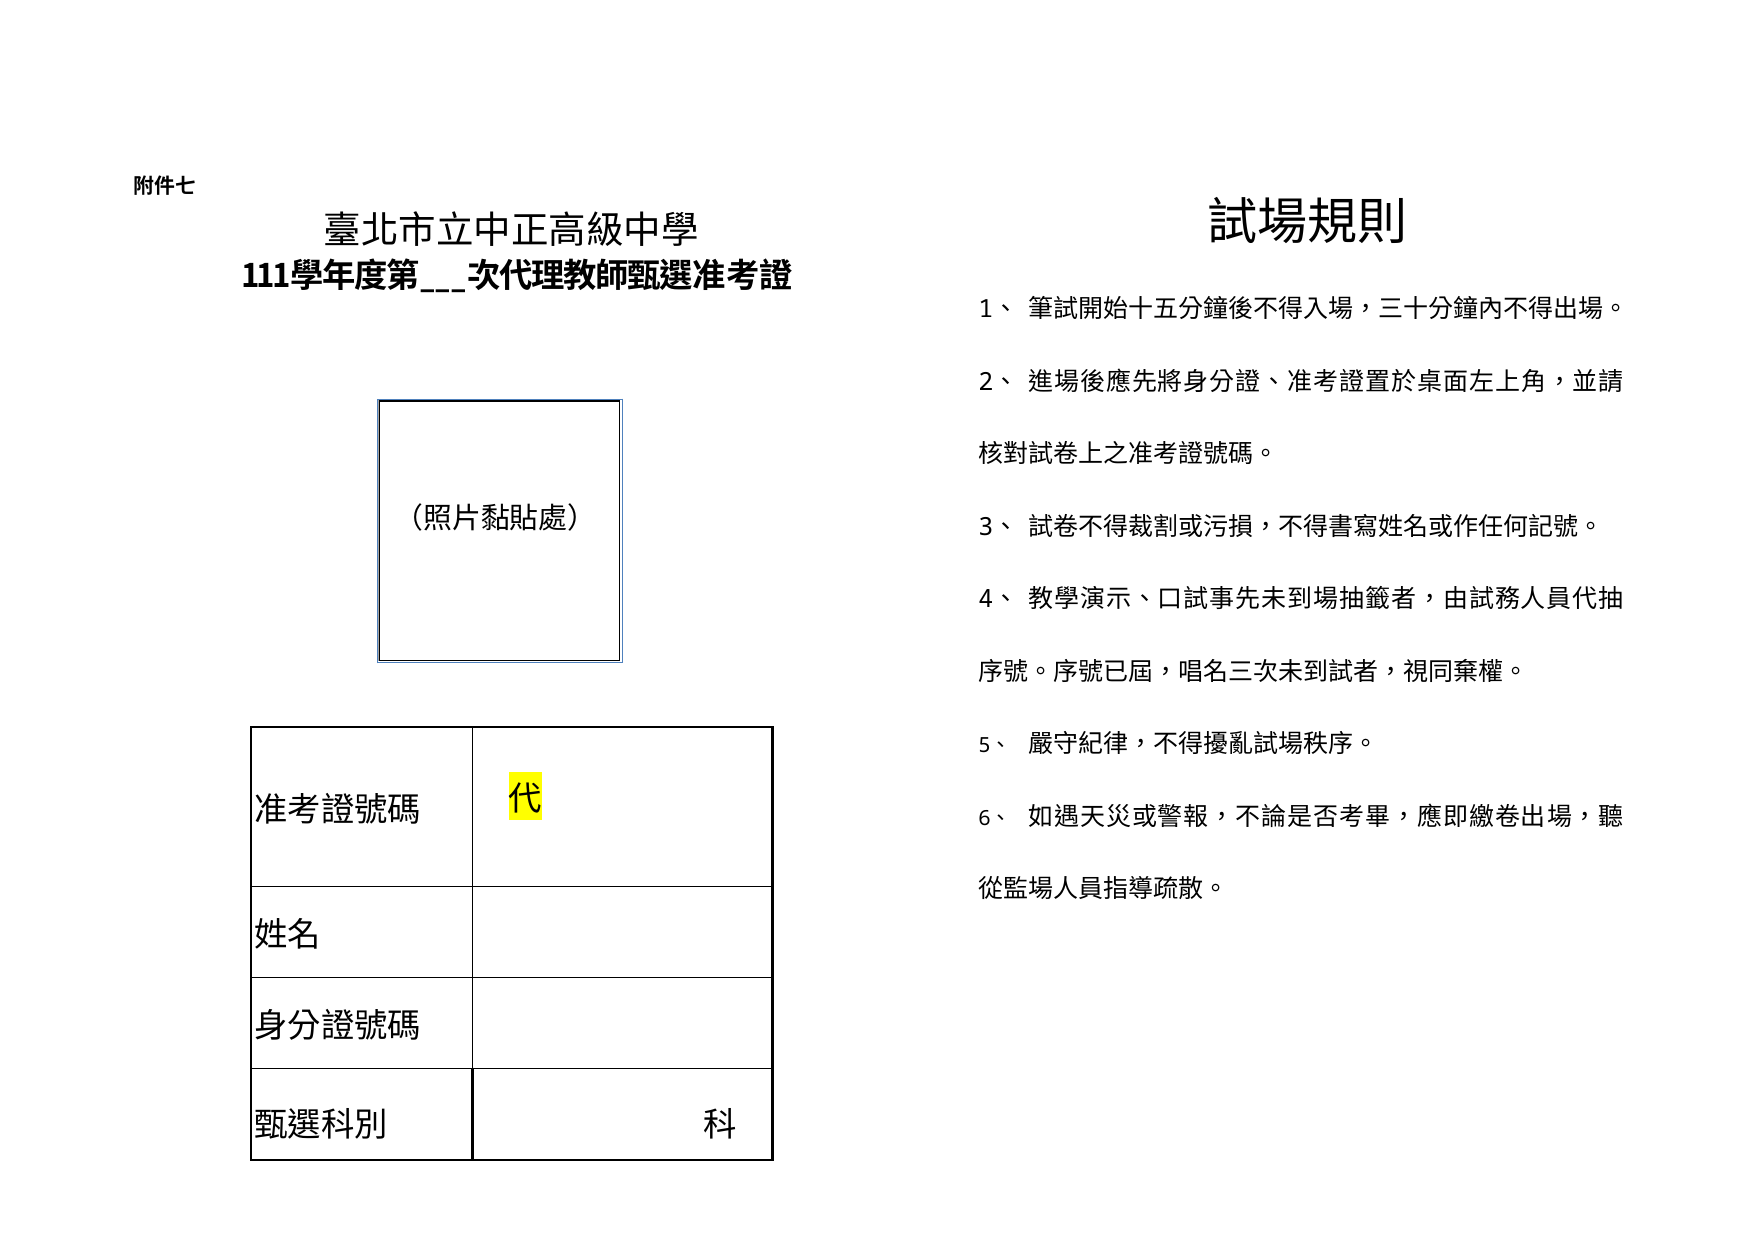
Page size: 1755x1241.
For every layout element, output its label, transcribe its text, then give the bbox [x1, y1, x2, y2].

text 111學年度第___次代理教師甄選准考證 [146, 254, 889, 296]
list 教學演示、口試事先未到場抽籤者，由試務人員代抽序號。序號已屆，唱名三次未到試者，視同棄權。 [978, 579, 1624, 688]
text 試場規則 [990, 181, 1624, 253]
text 附件七 [133, 170, 889, 200]
table_cell [473, 978, 771, 1067]
list 嚴守紀律，不得擾亂試場秩序。 [978, 724, 1624, 760]
table_cell 甄選科別 [252, 1069, 471, 1159]
table_header 代 [473, 728, 771, 886]
list 筆試開始十五分鐘後不得入場，三十分鐘內不得出場。 [978, 289, 1624, 325]
table_cell 身分證號碼 [252, 978, 472, 1067]
text 臺北市立中正高級中學 [145, 200, 878, 254]
table_cell 姓名 [252, 887, 472, 977]
list 試卷不得裁割或污損，不得書寫姓名或作任何記號。 [978, 506, 1624, 543]
list 進場後應先將身分證、准考證置於桌面左上角，並請核對試卷上之准考證號碼。 [978, 361, 1624, 470]
table_cell [473, 887, 771, 977]
list 如遇天災或警報，不論是否考畢，應即繳卷出場，聽從監場人員指導疏散。 [978, 796, 1624, 905]
table_header 准考證號碼 [252, 728, 472, 886]
table_cell 科 [474, 1069, 771, 1159]
